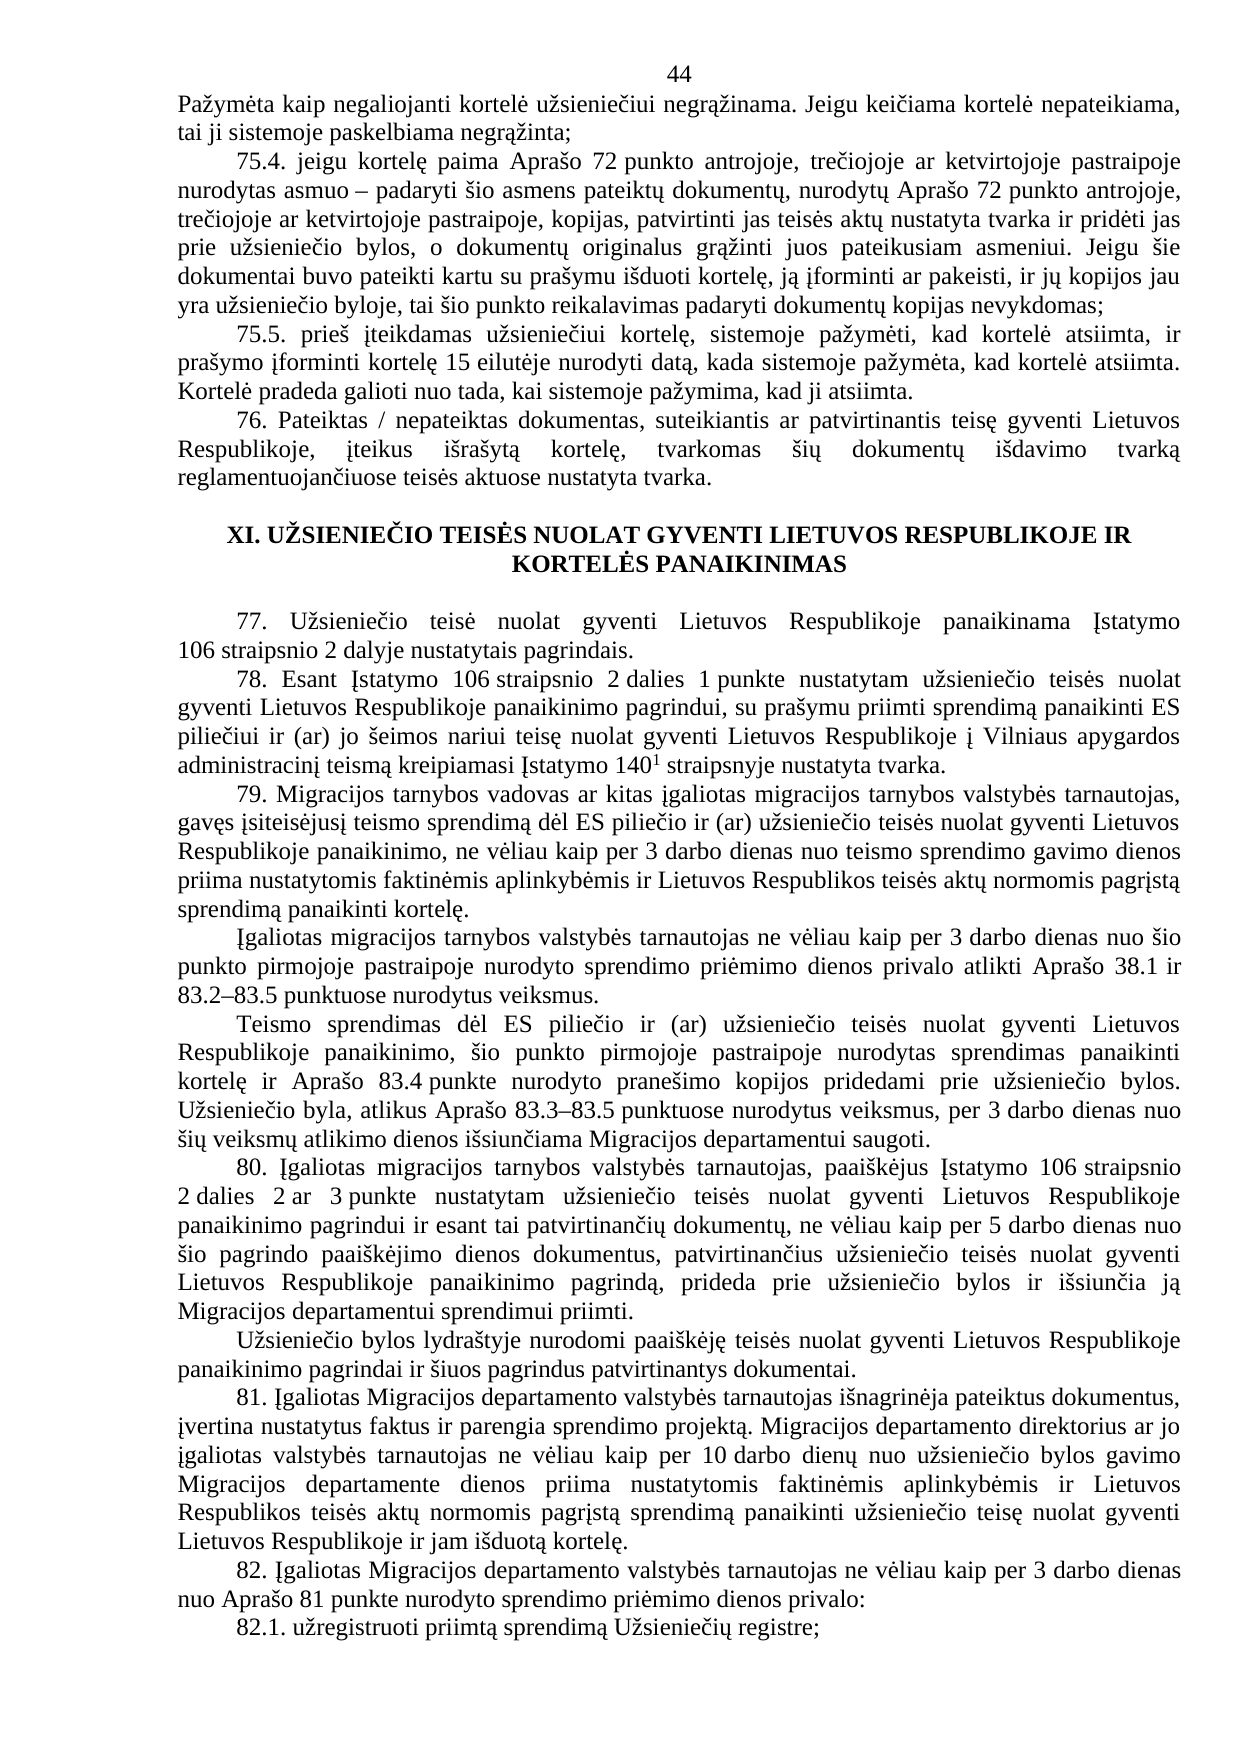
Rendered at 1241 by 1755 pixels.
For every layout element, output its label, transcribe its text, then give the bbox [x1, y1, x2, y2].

text 77. Užsieniečio teisė nuolat gyventi Lietuvos Respublikoje panaikinama Įstatymo 106 straipsnio 2 dalyje nustatytais pagrindais. [177, 606, 1181, 664]
text 76. Pateiktas / nepateiktas dokumentas, suteikiantis ar patvirtinantis teisę gyventi Lietuvos Respublikoje, įteikus išrašytą kortelę, tvarkomas šių dokumentų išdavimo tvarką reglamentuojančiuose teisės aktuose nustatyta tvarka. [177, 405, 1181, 491]
text 79. Migracijos tarnybos vadovas ar kitas įgaliotas migracijos tarnybos valstybės tarnautojas, gavęs įsiteisėjusį teismo sprendimą dėl ES piliečio ir (ar) užsieniečio teisės nuolat gyventi Lietuvos Respublikoje panaikinimo, ne vėliau kaip per 3 darbo dienas nuo teismo sprendimo gavimo dienos priima nustatytomis faktinėmis aplinkybėmis ir Lietuvos Respublikos teisės aktų normomis pagrįstą sprendimą panaikinti kortelę. [177, 779, 1181, 922]
text Pažymėta kaip negaliojanti kortelė užsieniečiui negrąžinama. Jeigu keičiama kortelė nepateikiama, tai ji sistemoje paskelbiama negrąžinta; [177, 89, 1181, 146]
text 78. Esant Įstatymo 106 straipsnio 2 dalies 1 punkte nustatytam užsieniečio teisės nuolat gyventi Lietuvos Respublikoje panaikinimo pagrindui, su prašymu priimti sprendimą panaikinti ES piliečiui ir (ar) jo šeimos nariui teisę nuolat gyventi Lietuvos Respublikoje į Vilniaus apygardos administracinį teismą kreipiamasi Įstatymo 1401 straipsnyje nustatyta tvarka. [177, 664, 1181, 779]
text Teismo sprendimas dėl ES piliečio ir (ar) užsieniečio teisės nuolat gyventi Lietuvos Respublikoje panaikinimo, šio punkto pirmojoje pastraipoje nurodytas sprendimas panaikinti kortelę ir Aprašo 83.4 punkte nurodyto pranešimo kopijos pridedami prie užsieniečio bylos. Užsieniečio byla, atlikus Aprašo 83.3–83.5 punktuose nurodytus veiksmus, per 3 darbo dienas nuo šių veiksmų atlikimo dienos išsiunčiama Migracijos departamentui saugoti. [177, 1009, 1181, 1152]
text 80. Įgaliotas migracijos tarnybos valstybės tarnautojas, paaiškėjus Įstatymo 106 straipsnio 2 dalies 2 ar 3 punkte nustatytam užsieniečio teisės nuolat gyventi Lietuvos Respublikoje panaikinimo pagrindui ir esant tai patvirtinančių dokumentų, ne vėliau kaip per 5 darbo dienas nuo šio pagrindo paaiškėjimo dienos dokumentus, patvirtinančius užsieniečio teisės nuolat gyventi Lietuvos Respublikoje panaikinimo pagrindą, prideda prie užsieniečio bylos ir išsiunčia ją Migracijos departamentui sprendimui priimti. [177, 1152, 1181, 1325]
text 75.4. jeigu kortelę paima Aprašo 72 punkto antrojoje, trečiojoje ar ketvirtojoje pastraipoje nurodytas asmuo – padaryti šio asmens pateiktų dokumentų, nurodytų Aprašo 72 punkto antrojoje, trečiojoje ar ketvirtojoje pastraipoje, kopijas, patvirtinti jas teisės aktų nustatyta tvarka ir pridėti jas prie užsieniečio bylos, o dokumentų originalus grąžinti juos pateikusiam asmeniui. Jeigu šie dokumentai buvo pateikti kartu su prašymu išduoti kortelę, ją įforminti ar pakeisti, ir jų kopijos jau yra užsieniečio byloje, tai šio punkto reikalavimas padaryti dokumentų kopijas nevykdomas; [177, 146, 1181, 319]
text 82. Įgaliotas Migracijos departamento valstybės tarnautojas ne vėliau kaip per 3 darbo dienas nuo Aprašo 81 punkte nurodyto sprendimo priėmimo dienos privalo: [177, 1555, 1181, 1612]
text Užsieniečio bylos lydraštyje nurodomi paaiškėję teisės nuolat gyventi Lietuvos Respublikoje panaikinimo pagrindai ir šiuos pagrindus patvirtinantys dokumentai. [177, 1325, 1181, 1382]
text 82.1. užregistruoti priimtą sprendimą Užsieniečių registre; [177, 1612, 1181, 1641]
text 81. Įgaliotas Migracijos departamento valstybės tarnautojas išnagrinėja pateiktus dokumentus, įvertina nustatytus faktus ir parengia sprendimo projektą. Migracijos departamento direktorius ar jo įgaliotas valstybės tarnautojas ne vėliau kaip per 10 darbo dienų nuo užsieniečio bylos gavimo Migracijos departamente dienos priima nustatytomis faktinėmis aplinkybėmis ir Lietuvos Respublikos teisės aktų normomis pagrįstą sprendimą panaikinti užsieniečio teisę nuolat gyventi Lietuvos Respublikoje ir jam išduotą kortelę. [177, 1382, 1181, 1555]
text 75.5. prieš įteikdamas užsieniečiui kortelę, sistemoje pažymėti, kad kortelė atsiimta, ir prašymo įforminti kortelę 15 eilutėje nurodyti datą, kada sistemoje pažymėta, kad kortelė atsiimta. Kortelė pradeda galioti nuo tada, kai sistemoje pažymima, kad ji atsiimta. [177, 319, 1181, 405]
text Įgaliotas migracijos tarnybos valstybės tarnautojas ne vėliau kaip per 3 darbo dienas nuo šio punkto pirmojoje pastraipoje nurodyto sprendimo priėmimo dienos privalo atlikti Aprašo 38.1 ir 83.2–83.5 punktuose nurodytus veiksmus. [177, 922, 1181, 1009]
text XI. UŽSIENIEČIO TEISĖS NUOLAT GYVENTI LIETUVOS RESPUBLIKOJE IR KORTELĖS PANAIKINIMAS [177, 520, 1181, 577]
